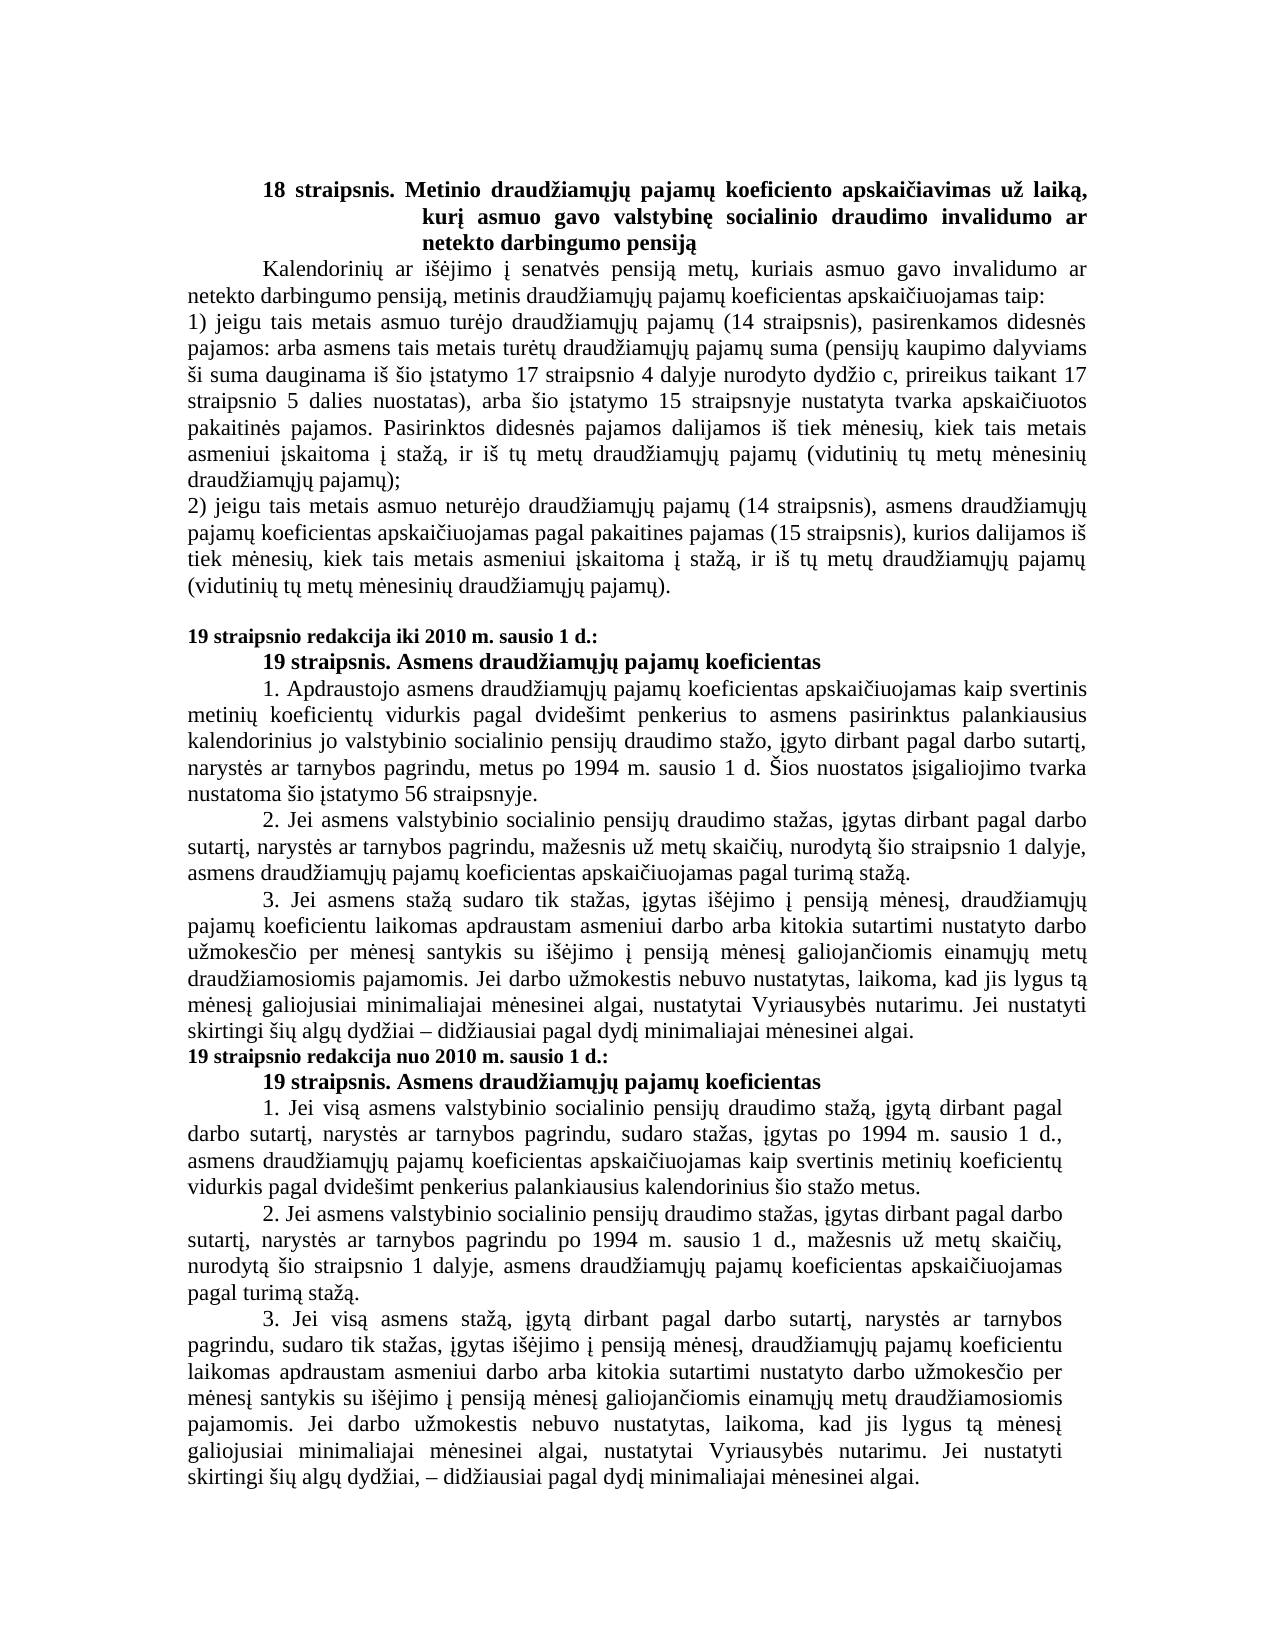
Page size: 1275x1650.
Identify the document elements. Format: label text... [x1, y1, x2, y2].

text 3. Jei asmens stažą sudaro tik stažas, įgytas išėjimo į pensiją mėnesį, draudžiamųjų pajamų koeficientu laikomas apdraustam asmeniui darbo arba kitokia sutartimi nustatyto darbo užmokesčio per mėnesį santykis su išėjimo į pensiją mėnesį galiojančiomis einamųjų metų draudžiamosiomis pajamomis. Jei darbo užmokestis nebuvo nustatytas, laikoma, kad jis lygus tą mėnesį galiojusiai minimaliajai mėnesinei algai, nustatytai Vyriausybės nutarimu. Jei nustatyti skirtingi šių algų dydžiai – didžiausiai pagal dydį minimaliajai mėnesinei algai. [187, 886, 1088, 1044]
text 1) jeigu tais metais asmuo turėjo draudžiamųjų pajamų (14 straipsnis), pasirenkamos didesnės pajamos: arba asmens tais metais turėtų draudžiamųjų pajamų suma (pensijų kaupimo dalyviams ši suma dauginama iš šio įstatymo 17 straipsnio 4 dalyje nurodyto dydžio c, prireikus taikant 17 straipsnio 5 dalies nuostatas), arba šio įstatymo 15 straipsnyje nustatyta tvarka apskaičiuotos pakaitinės pajamos. Pasirinktos didesnės pajamos dalijamos iš tiek mėnesių, kiek tais metais asmeniui įskaitoma į stažą, ir iš tų metų draudžiamųjų pajamų (vidutinių tų metų mėnesinių draudžiamųjų pajamų); [187, 308, 1088, 493]
text 1. Jei visą asmens valstybinio socialinio pensijų draudimo stažą, įgytą dirbant pagal darbo sutartį, narystės ar tarnybos pagrindu, sudaro stažas, įgytas po 1994 m. sausio 1 d., asmens draudžiamųjų pajamų koeficientas apskaičiuojamas kaip svertinis metinių koeficientų vidurkis pagal dvidešimt penkerius palankiausius kalendorinius šio stažo metus. [187, 1094, 1064, 1199]
text Kalendorinių ar išėjimo į senatvės pensiją metų, kuriais asmuo gavo invalidumo ar netekto darbingumo pensiją, metinis draudžiamųjų pajamų koeficientas apskaičiuojamas taip: [187, 255, 1088, 308]
text 19 straipsnis. Asmens draudžiamųjų pajamų koeficientas [187, 648, 1088, 675]
text 1. Apdraustojo asmens draudžiamųjų pajamų koeficientas apskaičiuojamas kaip svertinis metinių koeficientų vidurkis pagal dvidešimt penkerius to asmens pasirinktus palankiausius kalendorinius jo valstybinio socialinio pensijų draudimo stažo, įgyto dirbant pagal darbo sutartį, narystės ar tarnybos pagrindu, metus po 1994 m. sausio 1 d. Šios nuostatos įsigaliojimo tvarka nustatoma šio įstatymo 56 straipsnyje. [187, 675, 1088, 807]
text 2. Jei asmens valstybinio socialinio pensijų draudimo stažas, įgytas dirbant pagal darbo sutartį, narystės ar tarnybos pagrindu, mažesnis už metų skaičių, nurodytą šio straipsnio 1 dalyje, asmens draudžiamųjų pajamų koeficientas apskaičiuojamas pagal turimą stažą. [187, 807, 1088, 886]
text 3. Jei visą asmens stažą, įgytą dirbant pagal darbo sutartį, narystės ar tarnybos pagrindu, sudaro tik stažas, įgytas išėjimo į pensiją mėnesį, draudžiamųjų pajamų koeficientu laikomas apdraustam asmeniui darbo arba kitokia sutartimi nustatyto darbo užmokesčio per mėnesį santykis su išėjimo į pensiją mėnesį galiojančiomis einamųjų metų draudžiamosiomis pajamomis. Jei darbo užmokestis nebuvo nustatytas, laikoma, kad jis lygus tą mėnesį galiojusiai minimaliajai mėnesinei algai, nustatytai Vyriausybės nutarimu. Jei nustatyti skirtingi šių algų dydžiai, – didžiausiai pagal dydį minimaliajai mėnesinei algai. [187, 1305, 1064, 1489]
text 2. Jei asmens valstybinio socialinio pensijų draudimo stažas, įgytas dirbant pagal darbo sutartį, narystės ar tarnybos pagrindu po 1994 m. sausio 1 d., mažesnis už metų skaičių, nurodytą šio straipsnio 1 dalyje, asmens draudžiamųjų pajamų koeficientas apskaičiuojamas pagal turimą stažą. [187, 1199, 1064, 1305]
text 19 straipsnis. Asmens draudžiamųjų pajamų koeficientas [187, 1068, 1064, 1094]
text 2) jeigu tais metais asmuo neturėjo draudžiamųjų pajamų (14 straipsnis), asmens draudžiamųjų pajamų koeficientas apskaičiuojamas pagal pakaitines pajamas (15 straipsnis), kurios dalijamos iš tiek mėnesių, kiek tais metais asmeniui įskaitoma į stažą, ir iš tų metų draudžiamųjų pajamų (vidutinių tų metų mėnesinių draudžiamųjų pajamų). [187, 493, 1088, 598]
text 19 straipsnio redakcija nuo 2010 m. sausio 1 d.: [187, 1044, 1088, 1068]
text 19 straipsnio redakcija iki 2010 m. sausio 1 d.: [187, 624, 1088, 648]
text 18 straipsnis. Metinio draudžiamųjų pajamų koeficiento apskaičiavimas už laiką, kurį asmuo gavo valstybinę socialinio draudimo invalidumo ar netekto darbingumo pensiją [262, 176, 1088, 255]
